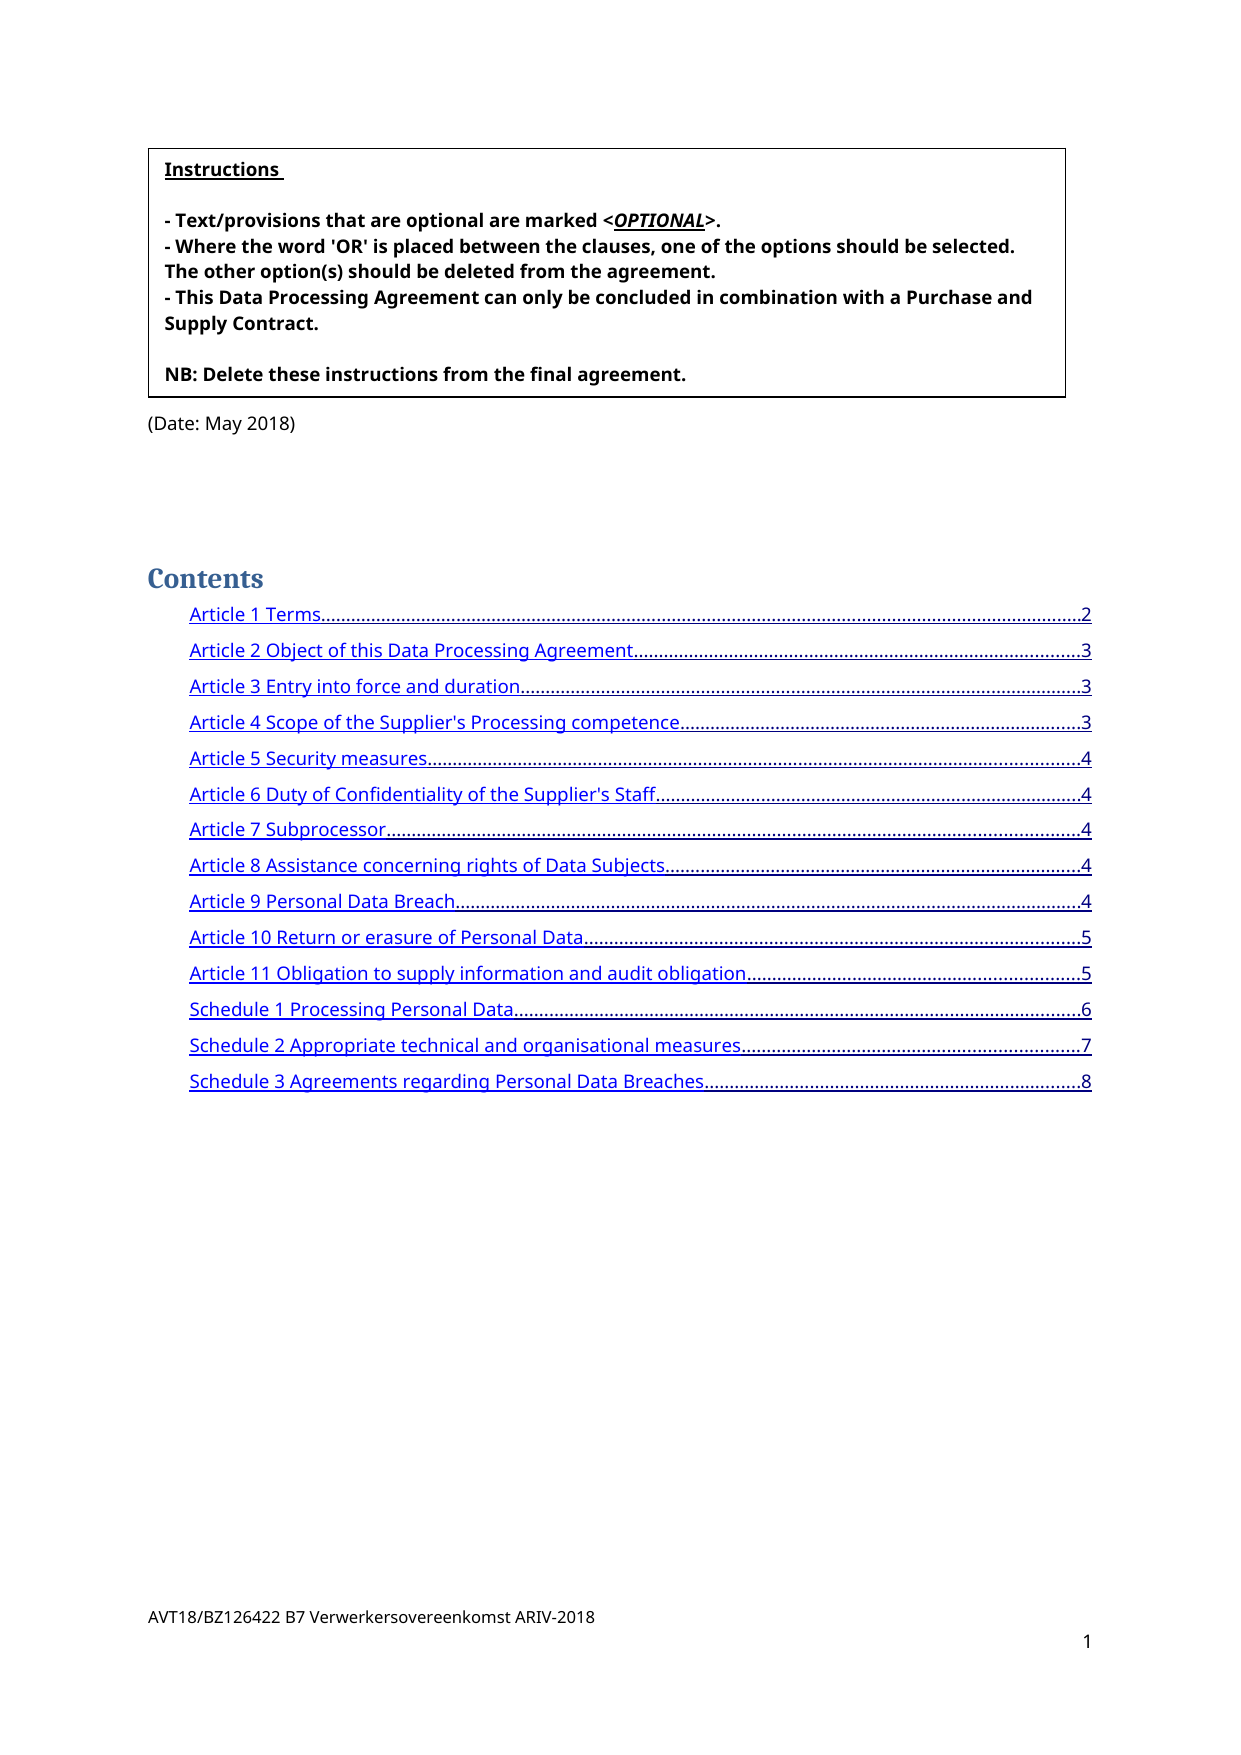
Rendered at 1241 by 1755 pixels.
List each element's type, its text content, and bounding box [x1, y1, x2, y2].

text (Date: May 2018) [148, 411, 1093, 436]
text Contents [148, 563, 1093, 596]
text Article 6 Duty of Confidentiality of the Supplier's Staff 4 [189, 781, 1093, 806]
text Article 8 Assistance concerning rights of Data Subjects 4 [189, 853, 1093, 878]
text Article 4 Scope of the Supplier's Processing competence 3 [189, 709, 1093, 734]
text Schedule 1 Processing Personal Data 6 [189, 996, 1093, 1022]
text Schedule 3 Agreements regarding Personal Data Breaches 8 [189, 1068, 1093, 1094]
text Article 3 Entry into force and duration 3 [189, 673, 1093, 698]
text - This Data Processing Agreement can only be concluded in combination with a Purchase and Supply Contract. [164, 284, 1050, 335]
text Schedule 2 Appropriate technical and organisational measures 7 [189, 1032, 1093, 1058]
text Instructions [164, 157, 1050, 182]
text Article 9 Personal Data Breach 4 [189, 889, 1093, 914]
text Article 5 Security measures 4 [189, 745, 1093, 770]
text Article 11 Obligation to supply information and audit obligation 5 [189, 961, 1093, 986]
text - Text/provisions that are optional are marked <OPTIONAL>. [164, 208, 1050, 233]
text - Where the word 'OR' is placed between the clauses, one of the options should be selected. The other option(s) should be deleted from the agreement. [164, 233, 1050, 284]
text Article 2 Object of this Data Processing Agreement 3 [189, 637, 1093, 663]
text Article 7 Subprocessor 4 [189, 817, 1093, 842]
text NB: Delete these instructions from the final agreement. [164, 361, 1050, 386]
text Article 10 Return or erasure of Personal Data 5 [189, 924, 1093, 950]
text Article 1 Terms 2 [189, 601, 1093, 627]
